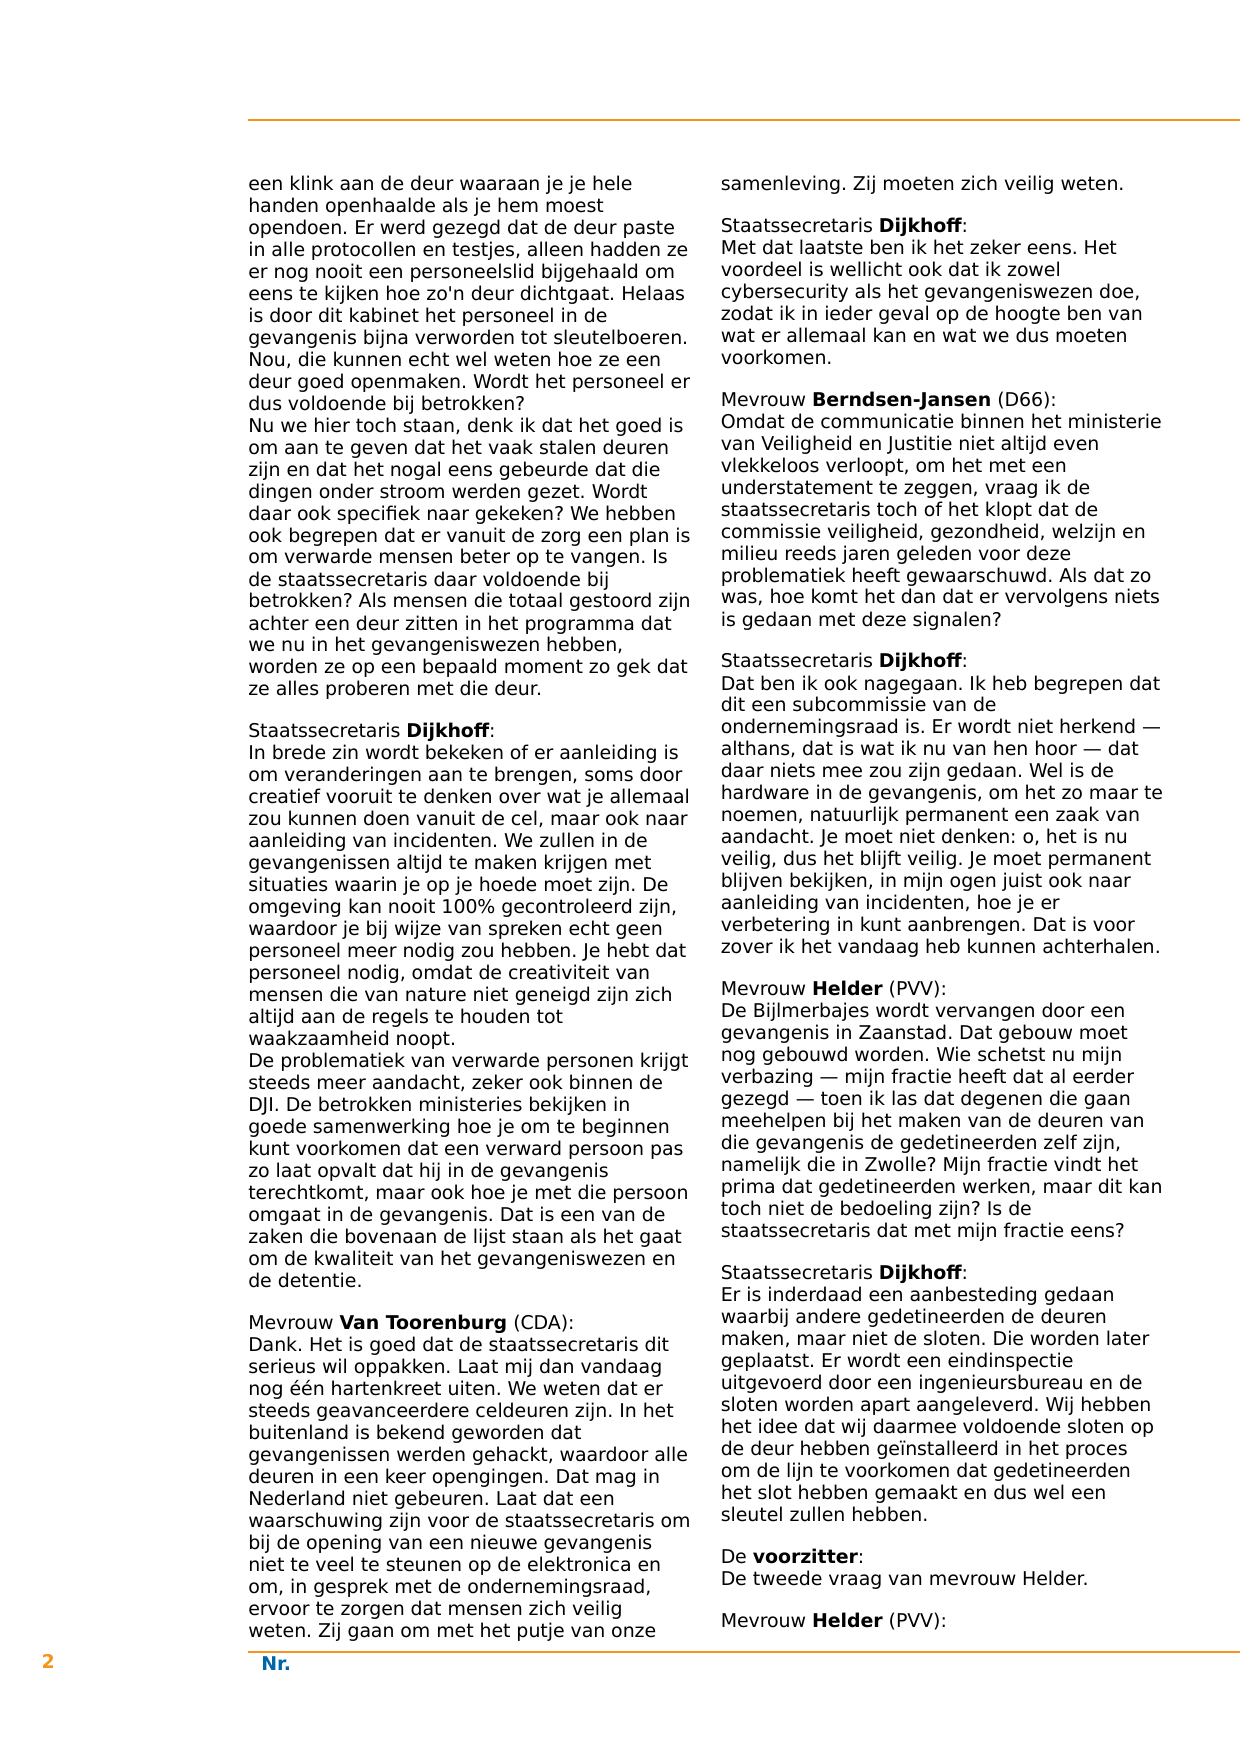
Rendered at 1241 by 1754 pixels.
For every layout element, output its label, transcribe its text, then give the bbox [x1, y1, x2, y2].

text Staatssecretaris Dijkhoff: [721, 215, 1163, 237]
text Nu we hier toch staan, denk ik dat het goed is om aan te geven dat het vaak stalen deuren zijn en dat het nogal eens gebeurde dat die dingen onder stroom werden gezet. Wordt daar ook specifiek naar gekeken? We hebben ook begrepen dat er vanuit de zorg een plan is om verwarde mensen beter op te vangen. Is de staatssecretaris daar voldoende bij betrokken? Als mensen die totaal gestoord zijn achter een deur zitten in het programma dat we nu in het gevangeniswezen hebben, worden ze op een bepaald moment zo gek dat ze alles proberen met die deur. [248, 414, 691, 700]
text Mevrouw Helder (PVV): [721, 1609, 1163, 1632]
text Met dat laatste ben ik het zeker eens. Het voordeel is wellicht ook dat ik zowel cybersecurity als het gevangeniswezen doe, zodat ik in ieder geval op de hoogte ben van wat er allemaal kan en wat we dus moeten voorkomen. [721, 237, 1163, 369]
text Dank. Het is goed dat de staatssecretaris dit serieus wil oppakken. Laat mij dan vandaag nog één hartenkreet uiten. We weten dat er steeds geavanceerdere celdeuren zijn. In het buitenland is bekend geworden dat gevangenissen werden gehackt, waardoor alle deuren in een keer opengingen. Dat mag in Nederland niet gebeuren. Laat dat een waarschuwing zijn voor de staatssecretaris om bij de opening van een nieuwe gevangenis niet te veel te steunen op de elektronica en om, in gesprek met de ondernemingsraad, ervoor te zorgen dat mensen zich veilig weten. Zij gaan om met het putje van onze [248, 1334, 691, 1641]
text In brede zin wordt bekeken of er aanleiding is om veranderingen aan te brengen, soms door creatief vooruit te denken over wat je allemaal zou kunnen doen vanuit de cel, maar ook naar aanleiding van incidenten. We zullen in de gevangenissen altijd te maken krijgen met situaties waarin je op je hoede moet zijn. De omgeving kan nooit 100% gecontroleerd zijn, waardoor je bij wijze van spreken echt geen personeel meer nodig zou hebben. Je hebt dat personeel nodig, omdat de creativiteit van mensen die van nature niet geneigd zijn zich altijd aan de regels te houden tot waakzaamheid noopt. [248, 742, 691, 1050]
text Mevrouw Helder (PVV): [721, 978, 1163, 1000]
text De Bijlmerbajes wordt vervangen door een gevangenis in Zaanstad. Dat gebouw moet nog gebouwd worden. Wie schetst nu mijn verbazing — mijn fractie heeft dat al eerder gezegd — toen ik las dat degenen die gaan meehelpen bij het maken van de deuren van die gevangenis de gedetineerden zelf zijn, namelijk die in Zwolle? Mijn fractie vindt het prima dat gedetineerden werken, maar dit kan toch niet de bedoeling zijn? Is de staatssecretaris dat met mijn fractie eens? [721, 1000, 1163, 1242]
text De tweede vraag van mevrouw Helder. [721, 1568, 1163, 1589]
text De voorzitter: [721, 1546, 1163, 1568]
text Staatssecretaris Dijkhoff: [248, 720, 691, 742]
text Staatssecretaris Dijkhoff: [721, 650, 1163, 672]
text een klink aan de deur waaraan je je hele handen openhaalde als je hem moest opendoen. Er werd gezegd dat de deur paste in alle protocollen en testjes, alleen hadden ze er nog nooit een personeelslid bijgehaald om eens te kijken hoe zo'n deur dichtgaat. Helaas is door dit kabinet het personeel in de gevangenis bijna verworden tot sleutelboeren. Nou, die kunnen echt wel weten hoe ze een deur goed openmaken. Wordt het personeel er dus voldoende bij betrokken? [248, 173, 691, 414]
text Er is inderdaad een aanbesteding gedaan waarbij andere gedetineerden de deuren maken, maar niet de sloten. Die worden later geplaatst. Er wordt een eindinspectie uitgevoerd door een ingenieursbureau en de sloten worden apart aangeleverd. Wij hebben het idee dat wij daarmee voldoende sloten op de deur hebben geïnstalleerd in het proces om de lijn te voorkomen dat gedetineerden het slot hebben gemaakt en dus wel een sleutel zullen hebben. [721, 1284, 1163, 1526]
text Mevrouw Berndsen-Jansen (D66): [721, 389, 1163, 411]
text samenleving. Zij moeten zich veilig weten. [721, 173, 1163, 195]
text Staatssecretaris Dijkhoff: [721, 1262, 1163, 1284]
text Dat ben ik ook nagegaan. Ik heb begrepen dat dit een subcommissie van de ondernemingsraad is. Er wordt niet herkend — althans, dat is wat ik nu van hen hoor — dat daar niets mee zou zijn gedaan. Wel is de hardware in de gevangenis, om het zo maar te noemen, natuurlijk permanent een zaak van aandacht. Je moet niet denken: o, het is nu veilig, dus het blijft veilig. Je moet permanent blijven bekijken, in mijn ogen juist ook naar aanleiding van incidenten, hoe je er verbetering in kunt aanbrengen. Dat is voor zover ik het vandaag heb kunnen achterhalen. [721, 672, 1163, 958]
text Omdat de communicatie binnen het ministerie van Veiligheid en Justitie niet altijd even vlekkeloos verloopt, om het met een understatement te zeggen, vraag ik de staatssecretaris toch of het klopt dat de commissie veiligheid, gezondheid, welzijn en milieu reeds jaren geleden voor deze problematiek heeft gewaarschuwd. Als dat zo was, hoe komt het dan dat er vervolgens niets is gedaan met deze signalen? [721, 411, 1163, 630]
text Mevrouw Van Toorenburg (CDA): [248, 1312, 691, 1334]
text De problematiek van verwarde personen krijgt steeds meer aandacht, zeker ook binnen de DJI. De betrokken ministeries bekijken in goede samenwerking hoe je om te beginnen kunt voorkomen dat een verward persoon pas zo laat opvalt dat hij in de gevangenis terechtkomt, maar ook hoe je met die persoon omgaat in de gevangenis. Dat is een van de zaken die bovenaan de lijst staan als het gaat om de kwaliteit van het gevangeniswezen en de detentie. [248, 1050, 691, 1292]
